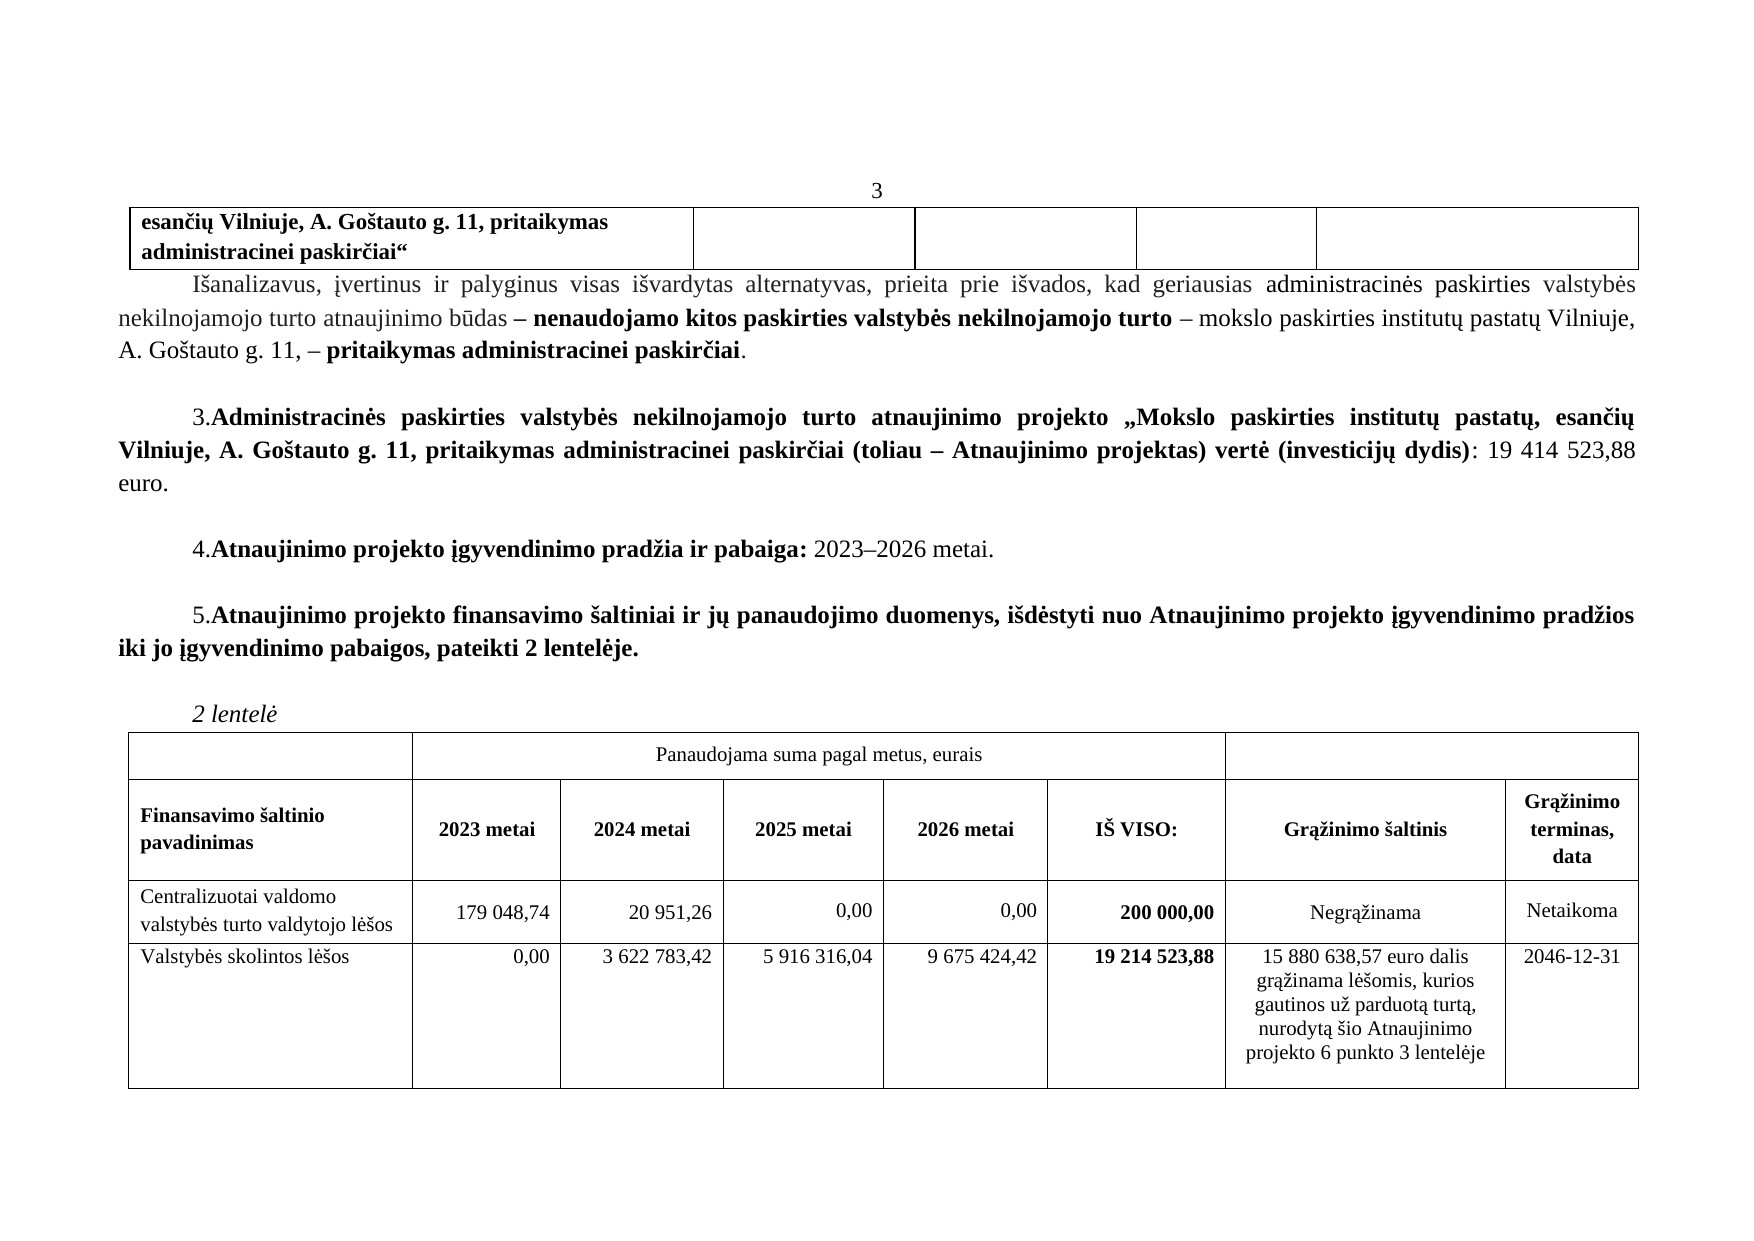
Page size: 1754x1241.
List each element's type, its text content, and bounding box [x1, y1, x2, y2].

text 3. Administracinės paskirties valstybės nekilnojamojo turto atnaujinimo projekto „Mokslo paskirties institutų pastatų, esančių Vilniuje, A. Goštauto g. 11, pritaikymas administracinei paskirčiai (toliau – Atnaujinimo projektas) vertė (investicijų dydis): 19 414 523,88 euro. [118, 402, 1636, 496]
table_cell Valstybės skolintos lėšos [129, 944, 412, 1088]
table_cell 179 048,74 [413, 881, 560, 943]
table_cell Grąžinimo terminas, data [1506, 780, 1638, 880]
table_cell 2023 metai [413, 780, 560, 880]
table_cell 19 214 523,88 [1048, 944, 1225, 1088]
table_cell 3 622 783,42 [561, 944, 723, 1088]
table_cell 15 880 638,57 euro dalis grąžinama lėšomis, kurios gautinos už parduotą turtą, nurodytą šio Atnaujinimo projekto 6 punkto 3 lentelėje [1226, 944, 1505, 1088]
table_header Panaudojama suma pagal metus, eurais [413, 733, 1225, 779]
table_cell 0,00 [884, 881, 1047, 943]
table_cell 2046-12-31 [1506, 944, 1638, 1088]
table_cell 200 000,00 [1048, 881, 1225, 943]
table_cell [916, 208, 1136, 268]
table_cell 0,00 [724, 881, 883, 943]
table_cell IŠ VISO: [1048, 780, 1225, 880]
table_cell 20 951,26 [561, 881, 723, 943]
table_cell 5 916 316,04 [724, 944, 883, 1088]
table_cell Netaikoma [1506, 881, 1638, 943]
table_cell [1317, 208, 1638, 268]
table_cell 2026 metai [884, 780, 1047, 880]
table_cell [694, 208, 914, 268]
text 4. Atnaujinimo projekto įgyvendinimo pradžia ir pabaiga: 2023–2026 metai. [118, 534, 1636, 562]
text 5. Atnaujinimo projekto finansavimo šaltiniai ir jų panaudojimo duomenys, išdėstyti nuo Atnaujinimo projekto įgyvendinimo pradžios iki jo įgyvendinimo pabaigos, pateikti 2 lentelėje. [118, 600, 1636, 662]
table_cell 9 675 424,42 [884, 944, 1047, 1088]
text 2 lentelė [118, 699, 1636, 728]
table_cell Negrąžinama [1226, 881, 1505, 943]
table_cell Finansavimo šaltinio pavadinimas [129, 780, 412, 880]
table_header [129, 733, 412, 779]
table_cell 0,00 [413, 944, 560, 1088]
text Išanalizavus, įvertinus ir palyginus visas išvardytas alternatyvas, prieita prie išvados, kad geriausias administracinės paskirties valstybės nekilnojamojo turto atnaujinimo būdas – nenaudojamo kitos paskirties valstybės nekilnojamojo turto – mokslo paskirties institutų pastatų Vilniuje, A. Goštauto g. 11, – pritaikymas administracinei paskirčiai. [118, 269, 1636, 364]
table_cell Centralizuotai valdomo valstybės turto valdytojo lėšos [129, 881, 412, 943]
table_cell 2024 metai [561, 780, 723, 880]
table_cell esančių Vilniuje, A. Goštauto g. 11, pritaikymas administracinei paskirčiai“ [131, 208, 693, 268]
table_header [1226, 733, 1638, 779]
table_cell 2025 metai [724, 780, 883, 880]
table_cell Grąžinimo šaltinis [1226, 780, 1505, 880]
table_cell [1137, 208, 1316, 268]
